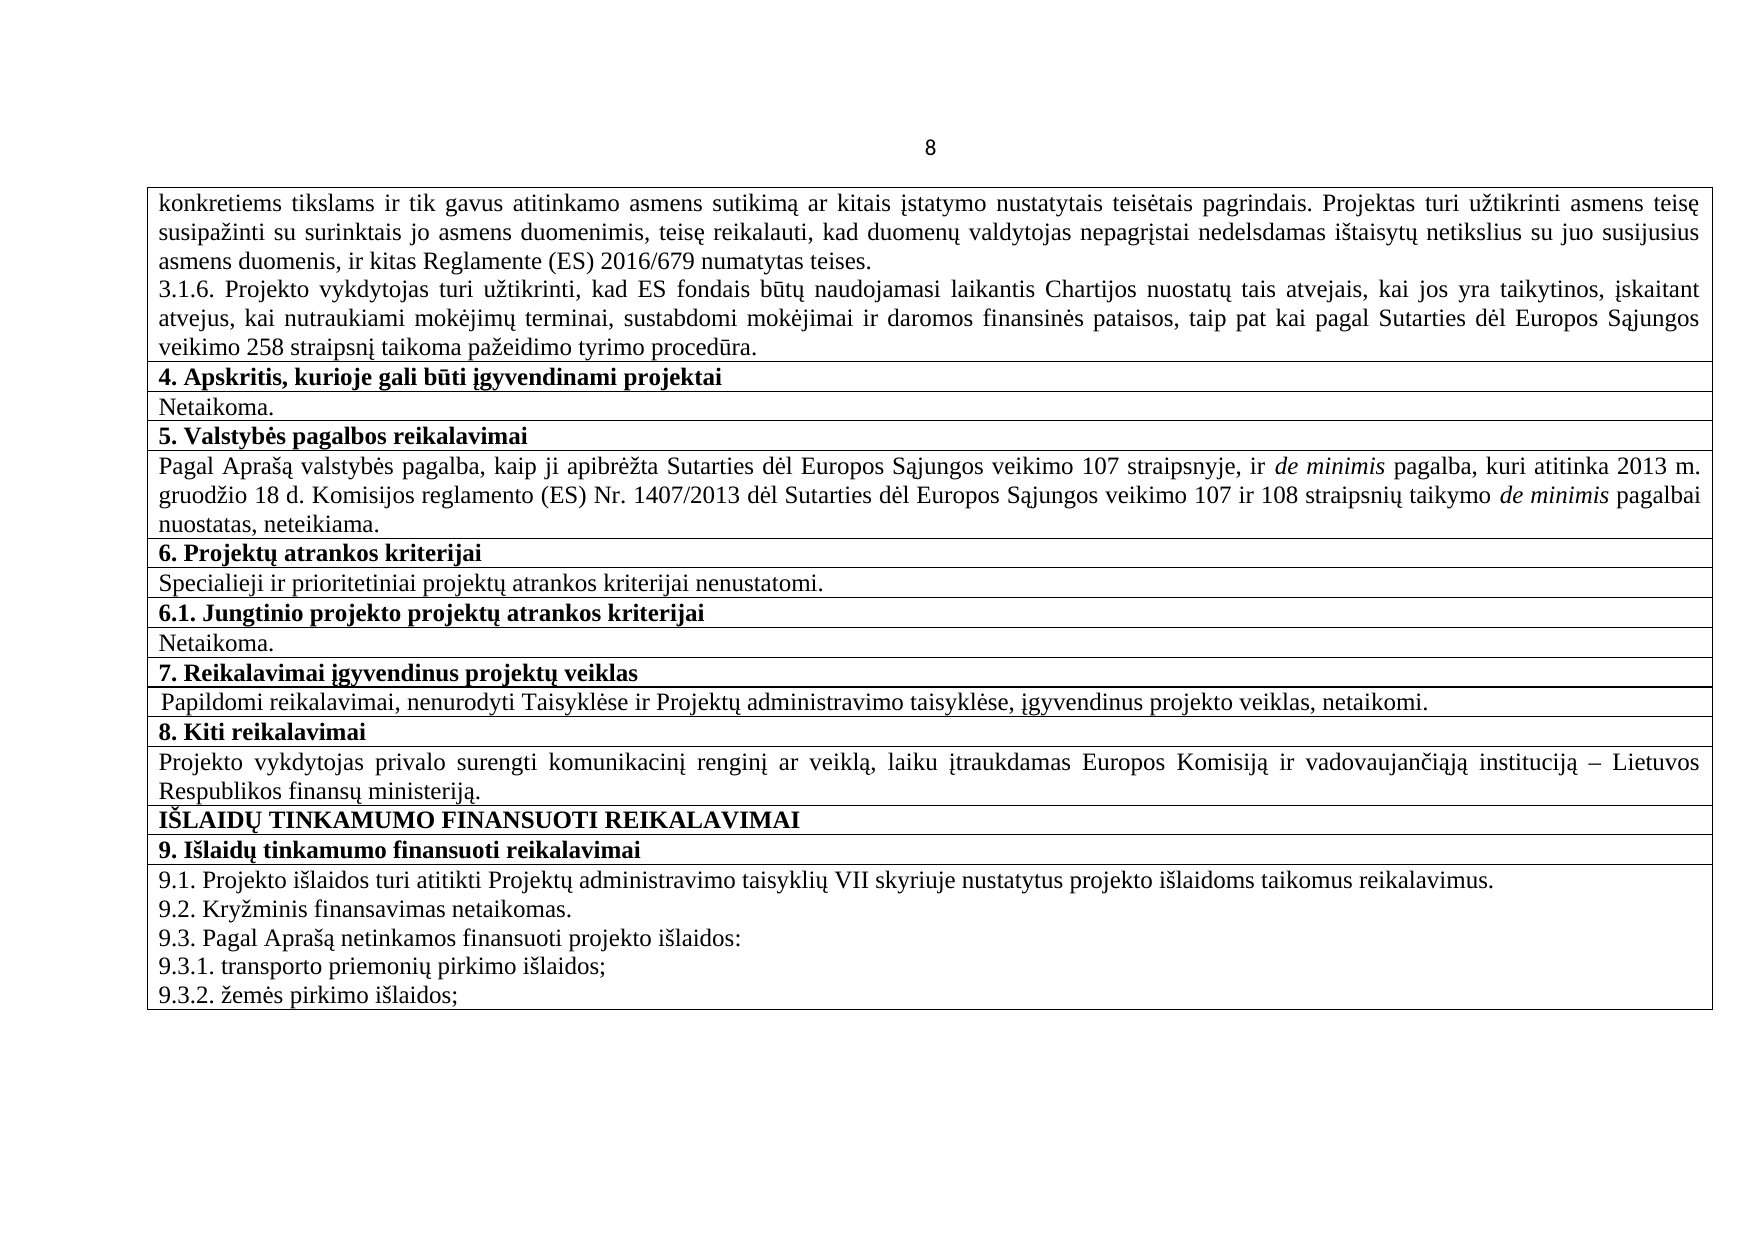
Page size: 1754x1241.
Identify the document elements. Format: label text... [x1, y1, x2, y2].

table_cell IŠLAIDŲ TINKAMUMO FINANSUOTI REIKALAVIMAI [148, 806, 1712, 834]
table_cell konkretiems tikslams ir tik gavus atitinkamo asmens sutikimą ar kitais įstatymo nustatytais teisėtais pagrindais. Projektas turi užtikrinti asmens teisę susipažinti su surinktais jo asmens duomenimis, teisę reikalauti, kad duomenų valdytojas nepagrįstai nedelsdamas ištaisytų netikslius su juo susijusius asmens duomenis, ir kitas Reglamente (ES) 2016/679 numatytas teises. 3.1.6. Projekto vykdytojas turi užtikrinti, kad ES fondais būtų naudojamasi laikantis Chartijos nuostatų tais atvejais, kai jos yra taikytinos, įskaitant atvejus, kai nutraukiami mokėjimų terminai, sustabdomi mokėjimai ir daromos finansinės pataisos, taip pat kai pagal Sutarties dėl Europos Sąjungos veikimo 258 straipsnį taikoma pažeidimo tyrimo procedūra. [148, 188, 1712, 361]
table_cell Pagal Aprašą valstybės pagalba, kaip ji apibrėžta Sutarties dėl Europos Sąjungos veikimo 107 straipsnyje, ir de minimis pagalba, kuri atitinka 2013 m. gruodžio 18 d. Komisijos reglamento (ES) Nr. 1407/2013 dėl Sutarties dėl Europos Sąjungos veikimo 107 ir 108 straipsnių taikymo de minimis pagalbai nuostatas, neteikiama. [148, 451, 1712, 537]
table_cell Specialieji ir prioritetiniai projektų atrankos kriterijai nenustatomi. [148, 568, 1712, 597]
table_cell 9.1. Projekto išlaidos turi atitikti Projektų administravimo taisyklių VII skyriuje nustatytus projekto išlaidoms taikomus reikalavimus. 9.2. Kryžminis finansavimas netaikomas. 9.3. Pagal Aprašą netinkamos finansuoti projekto išlaidos: 9.3.1. transporto priemonių pirkimo išlaidos; 9.3.2. žemės pirkimo išlaidos; [148, 865, 1712, 1009]
table_cell 6. Projektų atrankos kriterijai [148, 539, 1712, 567]
table_cell 9. Išlaidų tinkamumo finansuoti reikalavimai [148, 835, 1712, 864]
table_cell 8. Kiti reikalavimai [148, 717, 1712, 746]
table_cell Projekto vykdytojas privalo surengti komunikacinį renginį ar veiklą, laiku įtraukdamas Europos Komisiją ir vadovaujančiąją instituciją – Lietuvos Respublikos finansų ministeriją. [148, 747, 1712, 804]
table_cell 4. Apskritis, kurioje gali būti įgyvendinami projektai [148, 362, 1712, 391]
table_cell 5. Valstybės pagalbos reikalavimai [148, 421, 1712, 450]
table_cell 6.1. Jungtinio projekto projektų atrankos kriterijai [148, 598, 1712, 627]
table_cell Netaikoma. [148, 628, 1712, 657]
table_cell Papildomi reikalavimai, nenurodyti Taisyklėse ir Projektų administravimo taisyklėse, įgyvendinus projekto veiklas, netaikomi. [148, 688, 1712, 716]
table_cell 7. Reikalavimai įgyvendinus projektų veiklas [148, 658, 1712, 686]
table_cell Netaikoma. [148, 392, 1712, 420]
